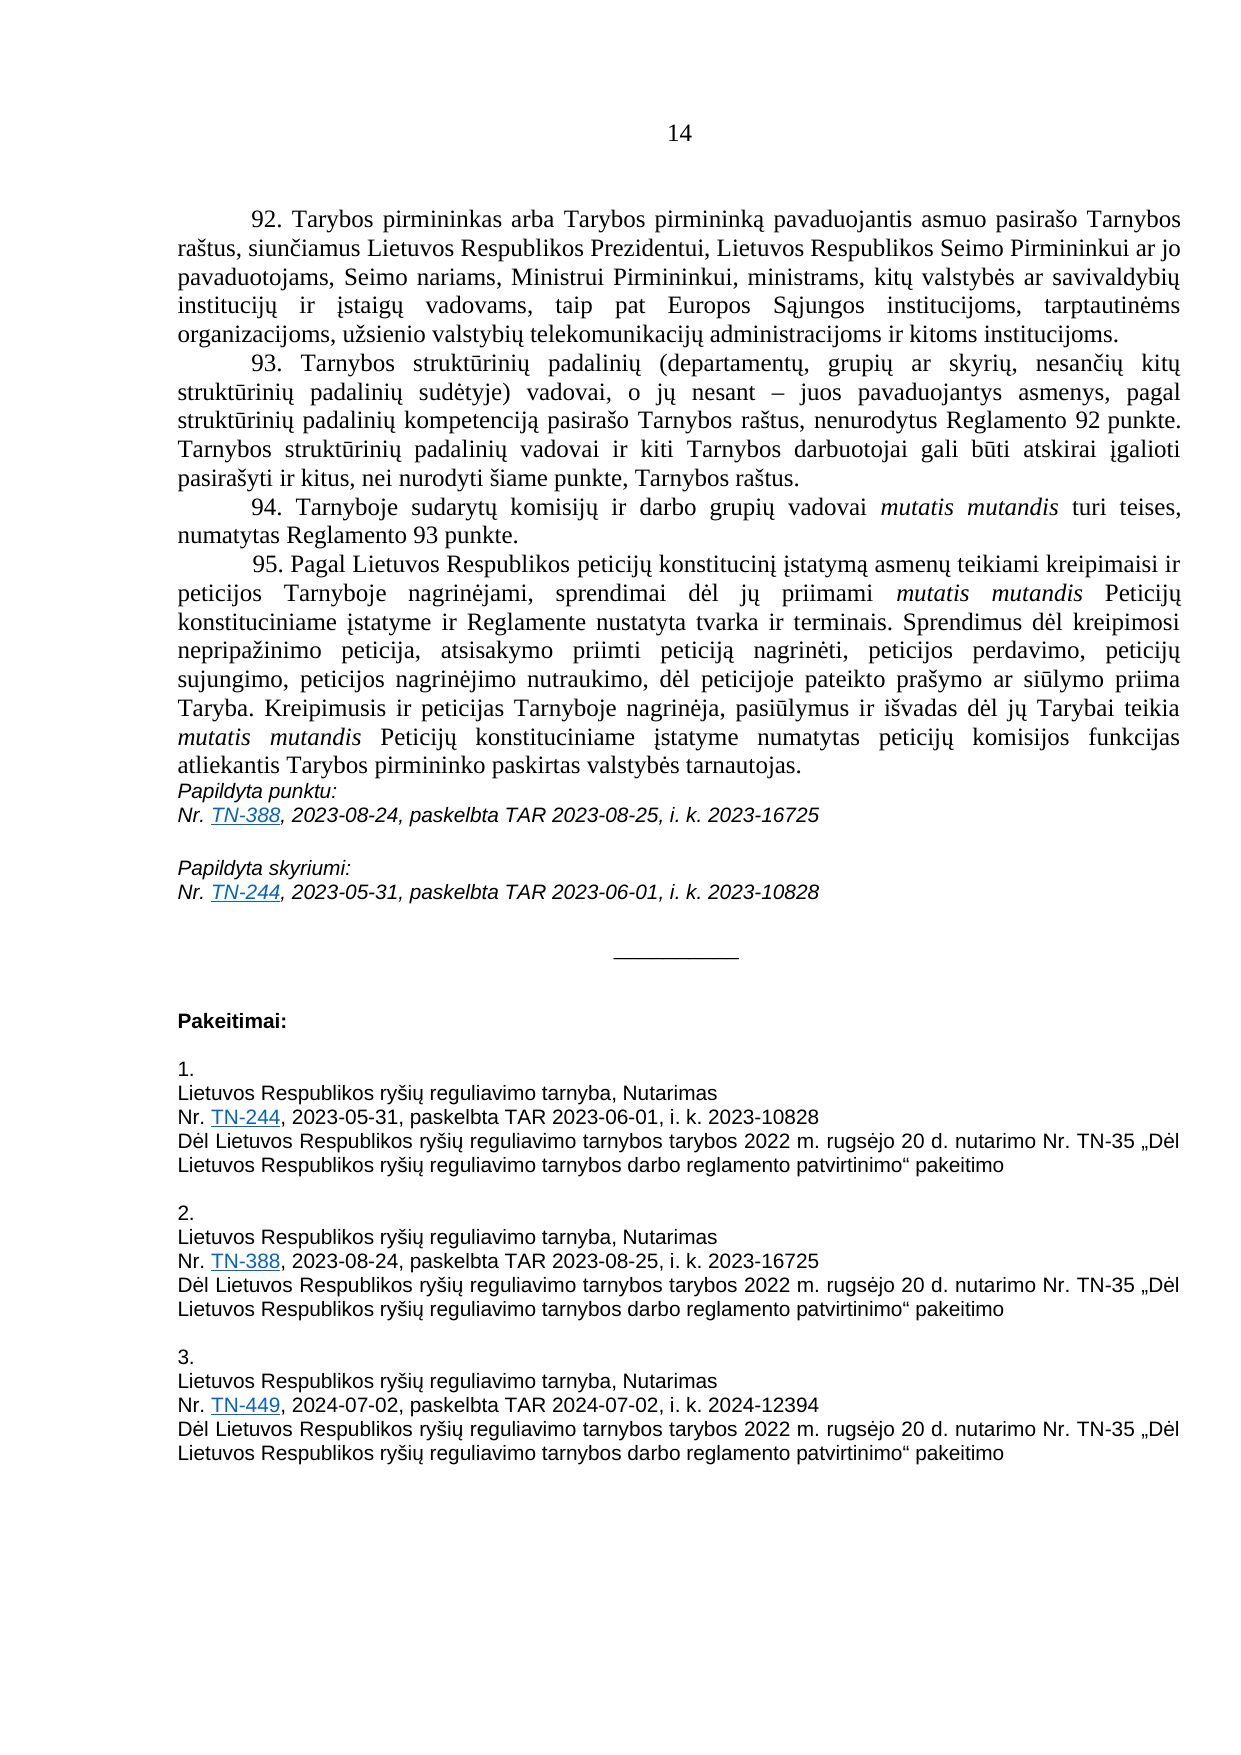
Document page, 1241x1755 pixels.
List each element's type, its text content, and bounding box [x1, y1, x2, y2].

text Nr. TN-449, 2024-07-02, paskelbta TAR 2024-07-02, i. k. 2024-12394 [177, 1393, 1181, 1417]
text 95. Pagal Lietuvos Respublikos peticijų konstitucinį įstatymą asmenų teikiami kreipimaisi ir peticijos Tarnyboje nagrinėjami, sprendimai dėl jų priimami mutatis mutandis Peticijų konstituciniame įstatyme ir Reglamente nustatyta tvarka ir terminais. Sprendimus dėl kreipimosi nepripažinimo peticija, atsisakymo priimti peticiją nagrinėti, peticijos perdavimo, peticijų sujungimo, peticijos nagrinėjimo nutraukimo, dėl peticijoje pateikto prašymo ar siūlymo priima Taryba. Kreipimusis ir peticijas Tarnyboje nagrinėja, pasiūlymus ir išvadas dėl jų Tarybai teikia mutatis mutandis Peticijų konstituciniame įstatyme numatytas peticijų komisijos funkcijas atliekantis Tarybos pirmininko paskirtas valstybės tarnautojas. [177, 549, 1181, 779]
text Lietuvos Respublikos ryšių reguliavimo tarnyba, Nutarimas [177, 1225, 1181, 1249]
text Nr. TN-244, 2023-05-31, paskelbta TAR 2023-06-01, i. k. 2023-10828 [177, 880, 1181, 904]
text 2. [177, 1201, 1181, 1225]
text 93. Tarnybos struktūrinių padalinių (departamentų, grupių ar skyrių, nesančių kitų struktūrinių padalinių sudėtyje) vadovai, o jų nesant – juos pavaduojantys asmenys, pagal struktūrinių padalinių kompetenciją pasirašo Tarnybos raštus, nenurodytus Reglamento 92 punkte. Tarnybos struktūrinių padalinių vadovai ir kiti Tarnybos darbuotojai gali būti atskirai įgalioti pasirašyti ir kitus, nei nurodyti šiame punkte, Tarnybos raštus. [177, 348, 1181, 492]
text 1. [177, 1057, 1181, 1081]
text 92. Tarybos pirmininkas arba Tarybos pirmininką pavaduojantis asmuo pasirašo Tarnybos raštus, siunčiamus Lietuvos Respublikos Prezidentui, Lietuvos Respublikos Seimo Pirmininkui ar jo pavaduotojams, Seimo nariams, Ministrui Pirmininkui, ministrams, kitų valstybės ar savivaldybių institucijų ir įstaigų vadovams, taip pat Europos Sąjungos institucijoms, tarptautinėms organizacijoms, užsienio valstybių telekomunikacijų administracijoms ir kitoms institucijoms. [177, 204, 1181, 348]
text Lietuvos Respublikos ryšių reguliavimo tarnyba, Nutarimas [177, 1369, 1181, 1393]
text Nr. TN-388, 2023-08-24, paskelbta TAR 2023-08-25, i. k. 2023-16725 [177, 803, 1181, 827]
text 94. Tarnyboje sudarytų komisijų ir darbo grupių vadovai mutatis mutandis turi teises, numatytas Reglamento 93 punkte. [177, 492, 1181, 549]
text __________ [177, 933, 1181, 961]
text Lietuvos Respublikos ryšių reguliavimo tarnyba, Nutarimas [177, 1081, 1181, 1105]
text Dėl Lietuvos Respublikos ryšių reguliavimo tarnybos tarybos 2022 m. rugsėjo 20 d. nutarimo Nr. TN-35 „Dėl Lietuvos Respublikos ryšių reguliavimo tarnybos darbo reglamento patvirtinimo“ pakeitimo [177, 1273, 1181, 1321]
text Dėl Lietuvos Respublikos ryšių reguliavimo tarnybos tarybos 2022 m. rugsėjo 20 d. nutarimo Nr. TN-35 „Dėl Lietuvos Respublikos ryšių reguliavimo tarnybos darbo reglamento patvirtinimo“ pakeitimo [177, 1417, 1181, 1464]
text Nr. TN-388, 2023-08-24, paskelbta TAR 2023-08-25, i. k. 2023-16725 [177, 1249, 1181, 1273]
text Nr. TN-244, 2023-05-31, paskelbta TAR 2023-06-01, i. k. 2023-10828 [177, 1105, 1181, 1129]
text Pakeitimai: [177, 1009, 1181, 1033]
text Papildyta punktu: [177, 779, 1181, 803]
text Papildyta skyriumi: [177, 856, 1181, 880]
text 3. [177, 1345, 1181, 1369]
text Dėl Lietuvos Respublikos ryšių reguliavimo tarnybos tarybos 2022 m. rugsėjo 20 d. nutarimo Nr. TN-35 „Dėl Lietuvos Respublikos ryšių reguliavimo tarnybos darbo reglamento patvirtinimo“ pakeitimo [177, 1129, 1181, 1177]
